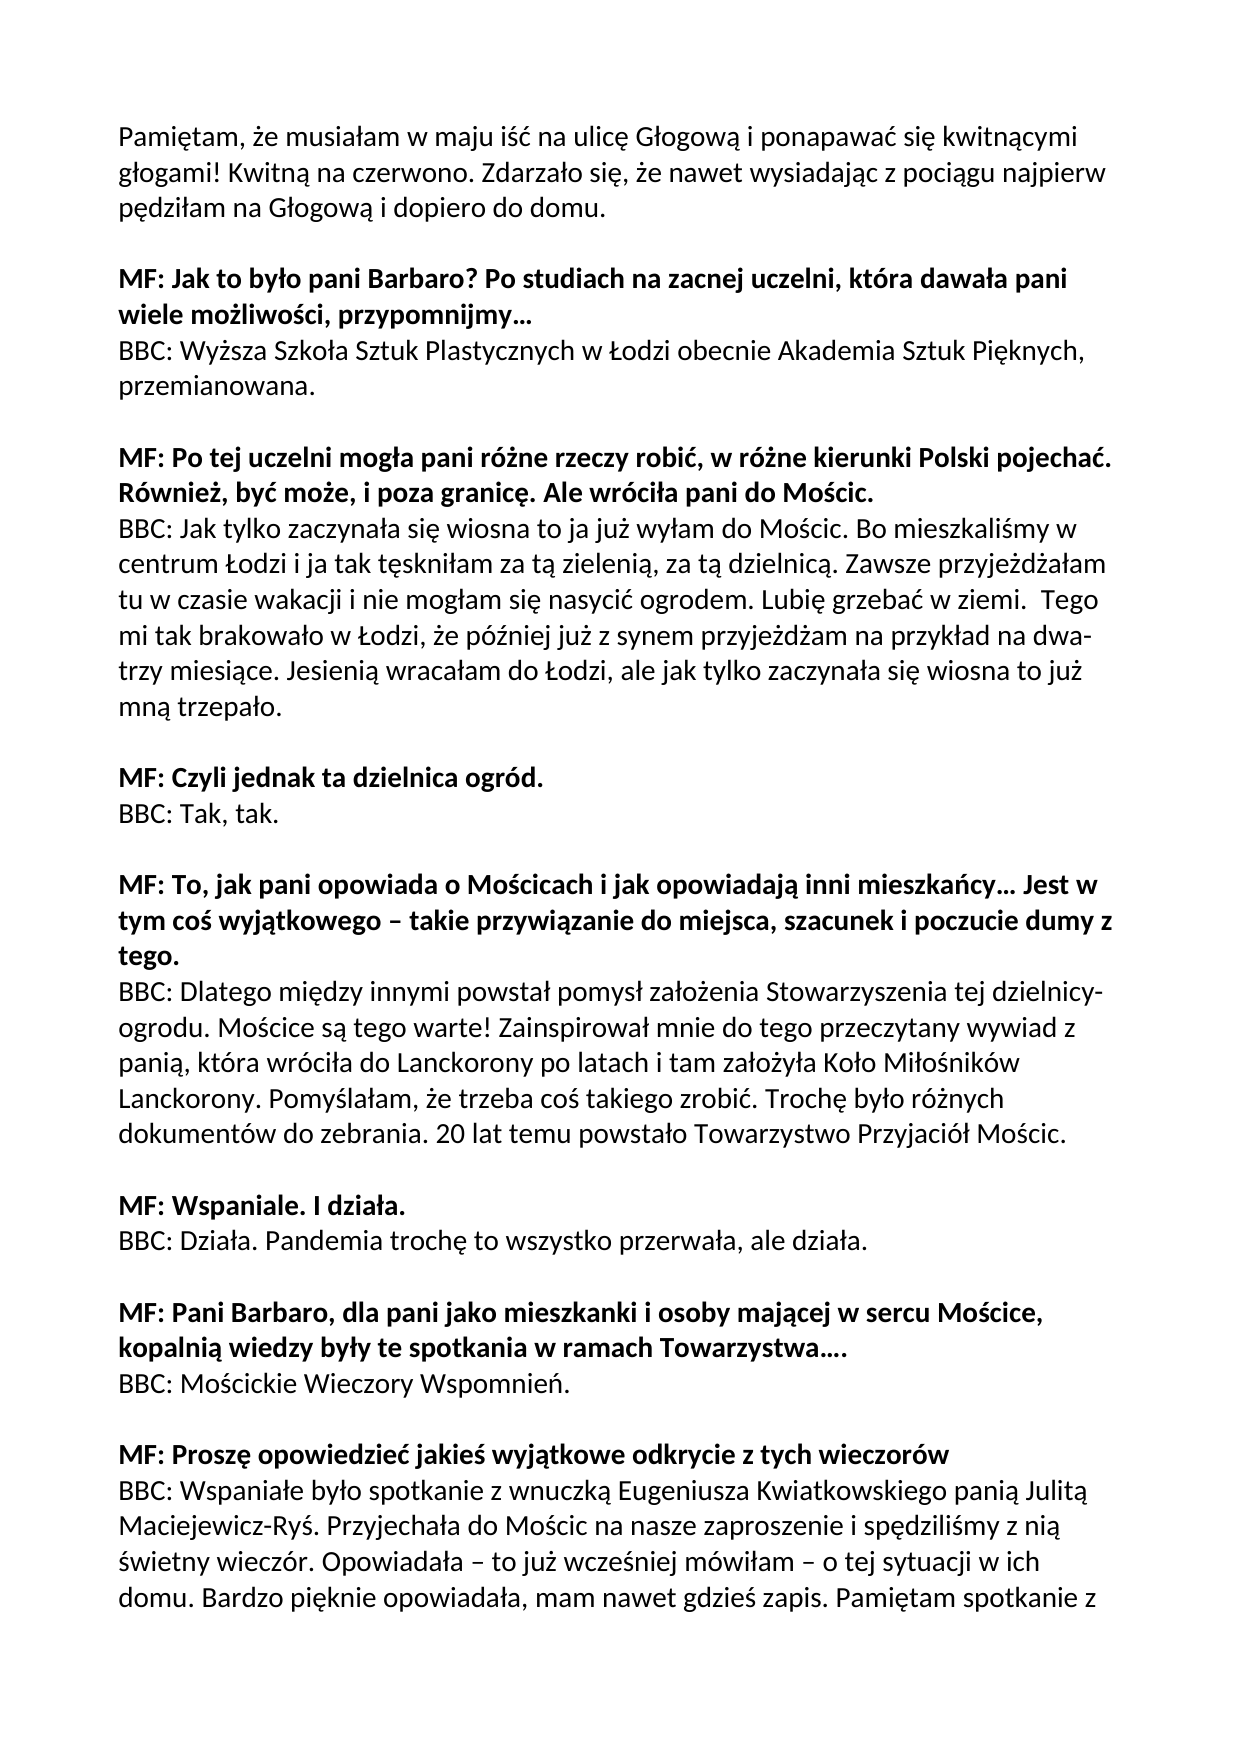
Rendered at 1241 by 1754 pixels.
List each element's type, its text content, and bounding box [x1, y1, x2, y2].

text MF: Po tej uczelni mogła pani różne rzeczy robić, w różne kierunki Polski pojechać. Również, być może, i poza granicę. Ale wróciła pani do Mościc. [118, 439, 1122, 510]
text MF: To, jak pani opowiada o Mościcach i jak opowiadają inni mieszkańcy… Jest w tym coś wyjątkowego – takie przywiązanie do miejsca, szacunek i poczucie dumy z tego. [118, 866, 1122, 973]
text BBC: Wyższa Szkoła Sztuk Plastycznych w Łodzi obecnie Akademia Sztuk Pięknych, przemianowana. [118, 332, 1122, 403]
text MF: Pani Barbaro, dla pani jako mieszkanki i osoby mającej w sercu Mościce, kopalnią wiedzy były te spotkania w ramach Towarzystwa…. [118, 1294, 1122, 1365]
text MF: Jak to było pani Barbaro? Po studiach na zacnej uczelni, która dawała pani wiele możliwości, przypomnijmy… [118, 261, 1122, 332]
text MF: Wspaniale. I działa. [118, 1187, 1122, 1222]
text BBC: Dlatego między innymi powstał pomysł założenia Stowarzyszenia tej dzielnicy-ogrodu. Mościce są tego warte! Zainspirował mnie do tego przeczytany wywiad z panią, która wróciła do Lanckorony po latach i tam założyła Koło Miłośników Lanckorony. Pomyślałam, że trzeba coś takiego zrobić. Trochę było różnych dokumentów do zebrania. 20 lat temu powstało Towarzystwo Przyjaciół Mościc. [118, 973, 1122, 1151]
text BBC: Jak tylko zaczynała się wiosna to ja już wyłam do Mościc. Bo mieszkaliśmy w centrum Łodzi i ja tak tęskniłam za tą zielenią, za tą dzielnicą. Zawsze przyjeżdżałam tu w czasie wakacji i nie mogłam się nasycić ogrodem. Lubię grzebać w ziemi. Tego mi tak brakowało w Łodzi, że później już z synem przyjeżdżam na przykład na dwa- trzy miesiące. Jesienią wracałam do Łodzi, ale jak tylko zaczynała się wiosna to już mną trzepało. [118, 510, 1122, 724]
text Pamiętam, że musiałam w maju iść na ulicę Głogową i ponapawać się kwitnącymi głogami! Kwitną na czerwono. Zdarzało się, że nawet wysiadając z pociągu najpierw pędziłam na Głogową i dopiero do domu. [118, 118, 1122, 225]
text BBC: Wspaniałe było spotkanie z wnuczką Eugeniusza Kwiatkowskiego panią Julitą Maciejewicz-Ryś. Przyjechała do Mościc na nasze zaproszenie i spędziliśmy z nią świetny wieczór. Opowiadała – to już wcześniej mówiłam – o tej sytuacji w ich domu. Bardzo pięknie opowiadała, mam nawet gdzieś zapis. Pamiętam spotkanie z [118, 1472, 1122, 1614]
text BBC: Działa. Pandemia trochę to wszystko przerwała, ale działa. [118, 1222, 1122, 1258]
text BBC: Mościckie Wieczory Wspomnień. [118, 1365, 1122, 1401]
text MF: Czyli jednak ta dzielnica ogród. [118, 759, 1122, 795]
text BBC: Tak, tak. [118, 795, 1122, 831]
text MF: Proszę opowiedzieć jakieś wyjątkowe odkrycie z tych wieczorów [118, 1436, 1122, 1472]
